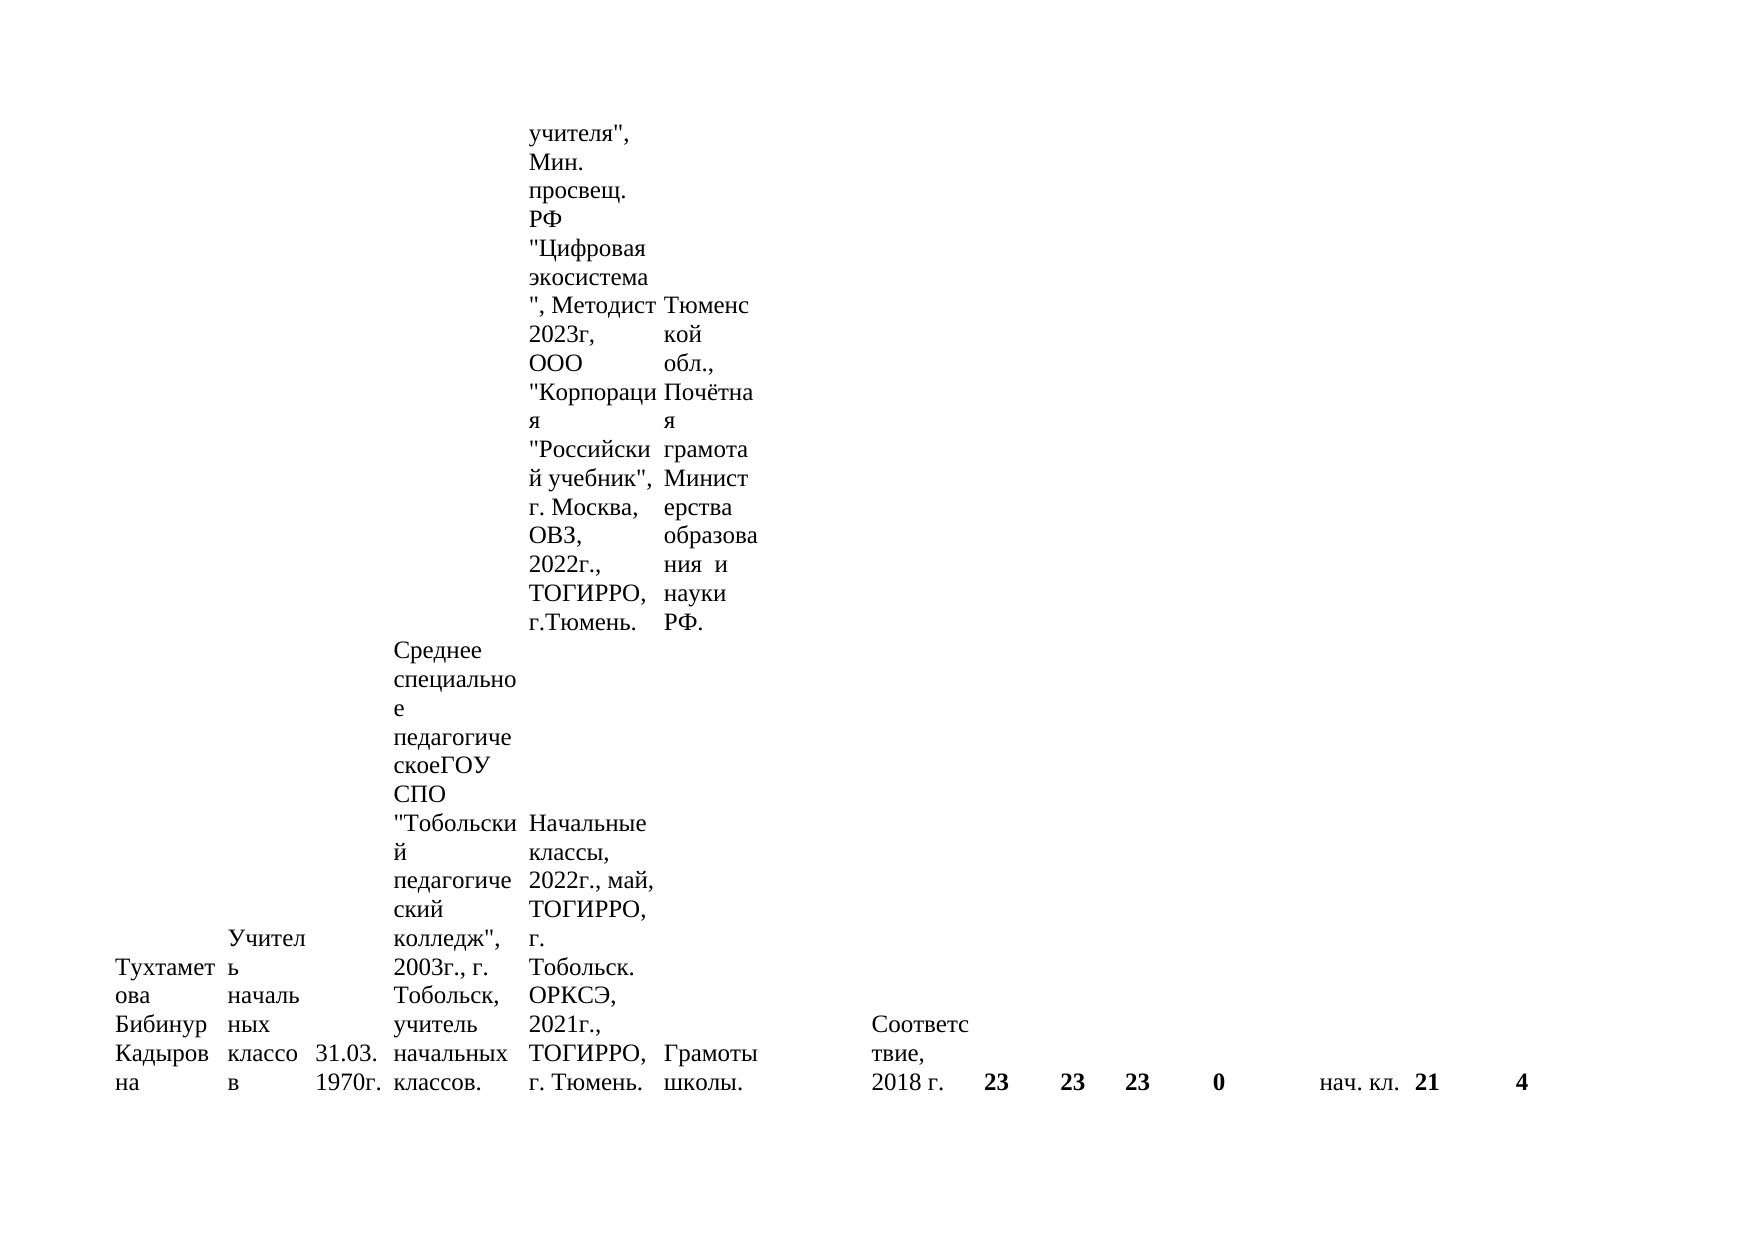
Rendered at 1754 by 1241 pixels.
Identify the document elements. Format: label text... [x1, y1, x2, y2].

table_cell [1122, 118, 1209, 636]
table_cell Соответствие, 2018 г. [868, 636, 981, 1096]
table_cell Среднее специальное педагогическоеГОУ СПО "Тобольский педагогический колледж", 2003г., г. Тобольск, учитель начальных классов. [390, 636, 525, 1096]
table_cell 23 [1057, 636, 1122, 1096]
table_cell Грамоты школы. [661, 636, 762, 1096]
table_cell [868, 118, 981, 636]
table_cell Тухтаметова Бибинур Кадыровна [112, 636, 224, 1096]
table_cell [762, 636, 868, 1096]
table_cell [1210, 118, 1316, 636]
table_cell 0 [1210, 636, 1316, 1096]
table_cell [312, 118, 390, 636]
table_cell [1513, 118, 1754, 636]
table_cell нач. кл. [1316, 636, 1411, 1096]
table_cell 31.03.1970г. [312, 636, 390, 1096]
table_cell 21 [1411, 636, 1512, 1096]
table_cell [1316, 118, 1411, 636]
table_cell [112, 118, 224, 636]
table_cell 23 [981, 636, 1057, 1096]
table_cell [762, 118, 868, 636]
table_cell Учитель начальных классов [224, 636, 312, 1096]
table_cell 23 [1122, 636, 1209, 1096]
table_cell [1411, 118, 1512, 636]
table_cell [224, 118, 312, 636]
table_cell [390, 118, 525, 636]
table_cell [1057, 118, 1122, 636]
table_cell Тюменской обл., Почётная грамота Министерства образования и науки РФ. [661, 118, 762, 636]
table_cell [981, 118, 1057, 636]
table_cell Начальные классы, 2022г., май, ТОГИРРО, г. Тобольск. ОРКСЭ, 2021г., ТОГИРРО, г. Тюмень. [525, 636, 661, 1096]
table_cell 4 [1513, 636, 1754, 1096]
table_cell учителя", Мин. просвещ. РФ "Цифровая экосистема", Методист 2023г, ООО "Корпорация "Российский учебник", г. Москва, ОВЗ, 2022г., ТОГИРРО, г.Тюмень. [525, 118, 661, 636]
